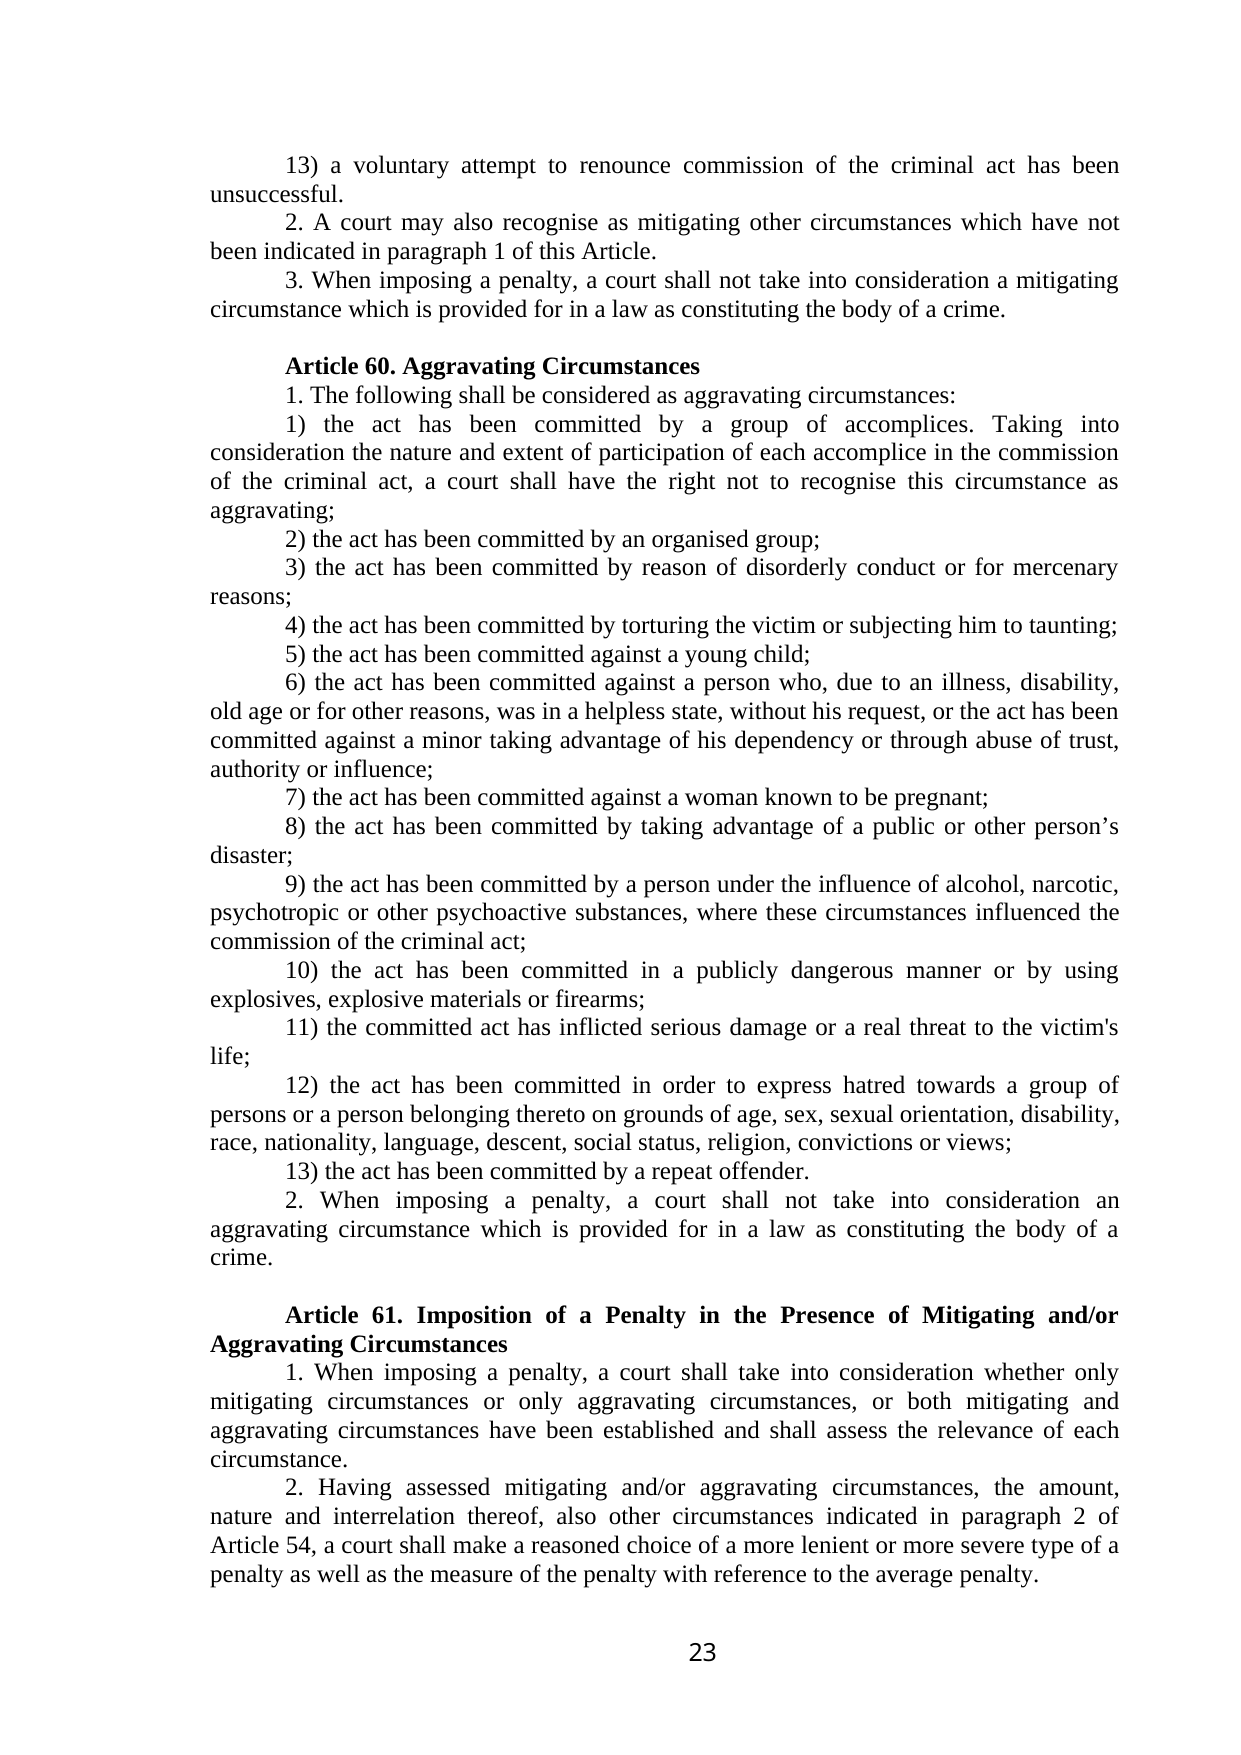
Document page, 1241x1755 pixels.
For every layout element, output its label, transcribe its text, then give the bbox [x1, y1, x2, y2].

text 3. When imposing a penalty, a court shall not take into consideration a mitigating circumstance which is provided for in a law as constituting the body of a crime. [210, 265, 1120, 322]
text 8) the act has been committed by taking advantage of a public or other person’s disaster; [210, 811, 1120, 869]
text Article 61. Imposition of a Penalty in the Presence of Mitigating and/or Aggravating Circumstances [210, 1300, 1120, 1357]
text 2. When imposing a penalty, a court shall not take into consideration an aggravating circumstance which is provided for in a law as constituting the body of a crime. [210, 1185, 1120, 1271]
text 4) the act has been committed by torturing the victim or subjecting him to taunting; [210, 610, 1120, 639]
text 2) the act has been committed by an organised group; [210, 524, 1120, 552]
text 3) the act has been committed by reason of disorderly conduct or for mercenary reasons; [210, 552, 1120, 610]
text 2. A court may also recognise as mitigating other circumstances which have not been indicated in paragraph 1 of this Article. [210, 207, 1120, 265]
text 1. The following shall be considered as aggravating circumstances: [210, 380, 1120, 409]
text 1. When imposing a penalty, a court shall take into consideration whether only mitigating circumstances or only aggravating circumstances, or both mitigating and aggravating circumstances have been established and shall assess the relevance of each circumstance. [210, 1357, 1120, 1472]
text 13) a voluntary attempt to renounce commission of the criminal act has been unsuccessful. [210, 150, 1120, 207]
text 10) the act has been committed in a publicly dangerous manner or by using explosives, explosive materials or firearms; [210, 955, 1120, 1012]
text 1) the act has been committed by a group of accomplices. Taking into consideration the nature and extent of participation of each accomplice in the commission of the criminal act, a court shall have the right not to recognise this circumstance as aggravating; [210, 409, 1120, 524]
text 13) the act has been committed by a repeat offender. [210, 1156, 1120, 1185]
text 6) the act has been committed against a person who, due to an illness, disability, old age or for other reasons, was in a helpless state, without his request, or the act has been committed against a minor taking advantage of his dependency or through abuse of trust, authority or influence; [210, 667, 1120, 782]
text 9) the act has been committed by a person under the influence of alcohol, narcotic, psychotropic or other psychoactive substances, where these circumstances influenced the commission of the criminal act; [210, 869, 1120, 955]
text 11) the committed act has inflicted serious damage or a real threat to the victim's life; [210, 1012, 1120, 1070]
text 5) the act has been committed against a young child; [210, 639, 1120, 667]
text 2. Having assessed mitigating and/or aggravating circumstances, the amount, nature and interrelation thereof, also other circumstances indicated in paragraph 2 of Article 54, a court shall make a reasoned choice of a more lenient or more severe type of a penalty as well as the measure of the penalty with reference to the average penalty. [210, 1472, 1120, 1587]
text Article 60. Aggravating Circumstances [210, 351, 1120, 380]
text 12) the act has been committed in order to express hatred towards a group of persons or a person belonging thereto on grounds of age, sex, sexual orientation, disability, race, nationality, language, descent, social status, religion, convictions or views; [210, 1070, 1120, 1156]
text 7) the act has been committed against a woman known to be pregnant; [210, 782, 1120, 811]
